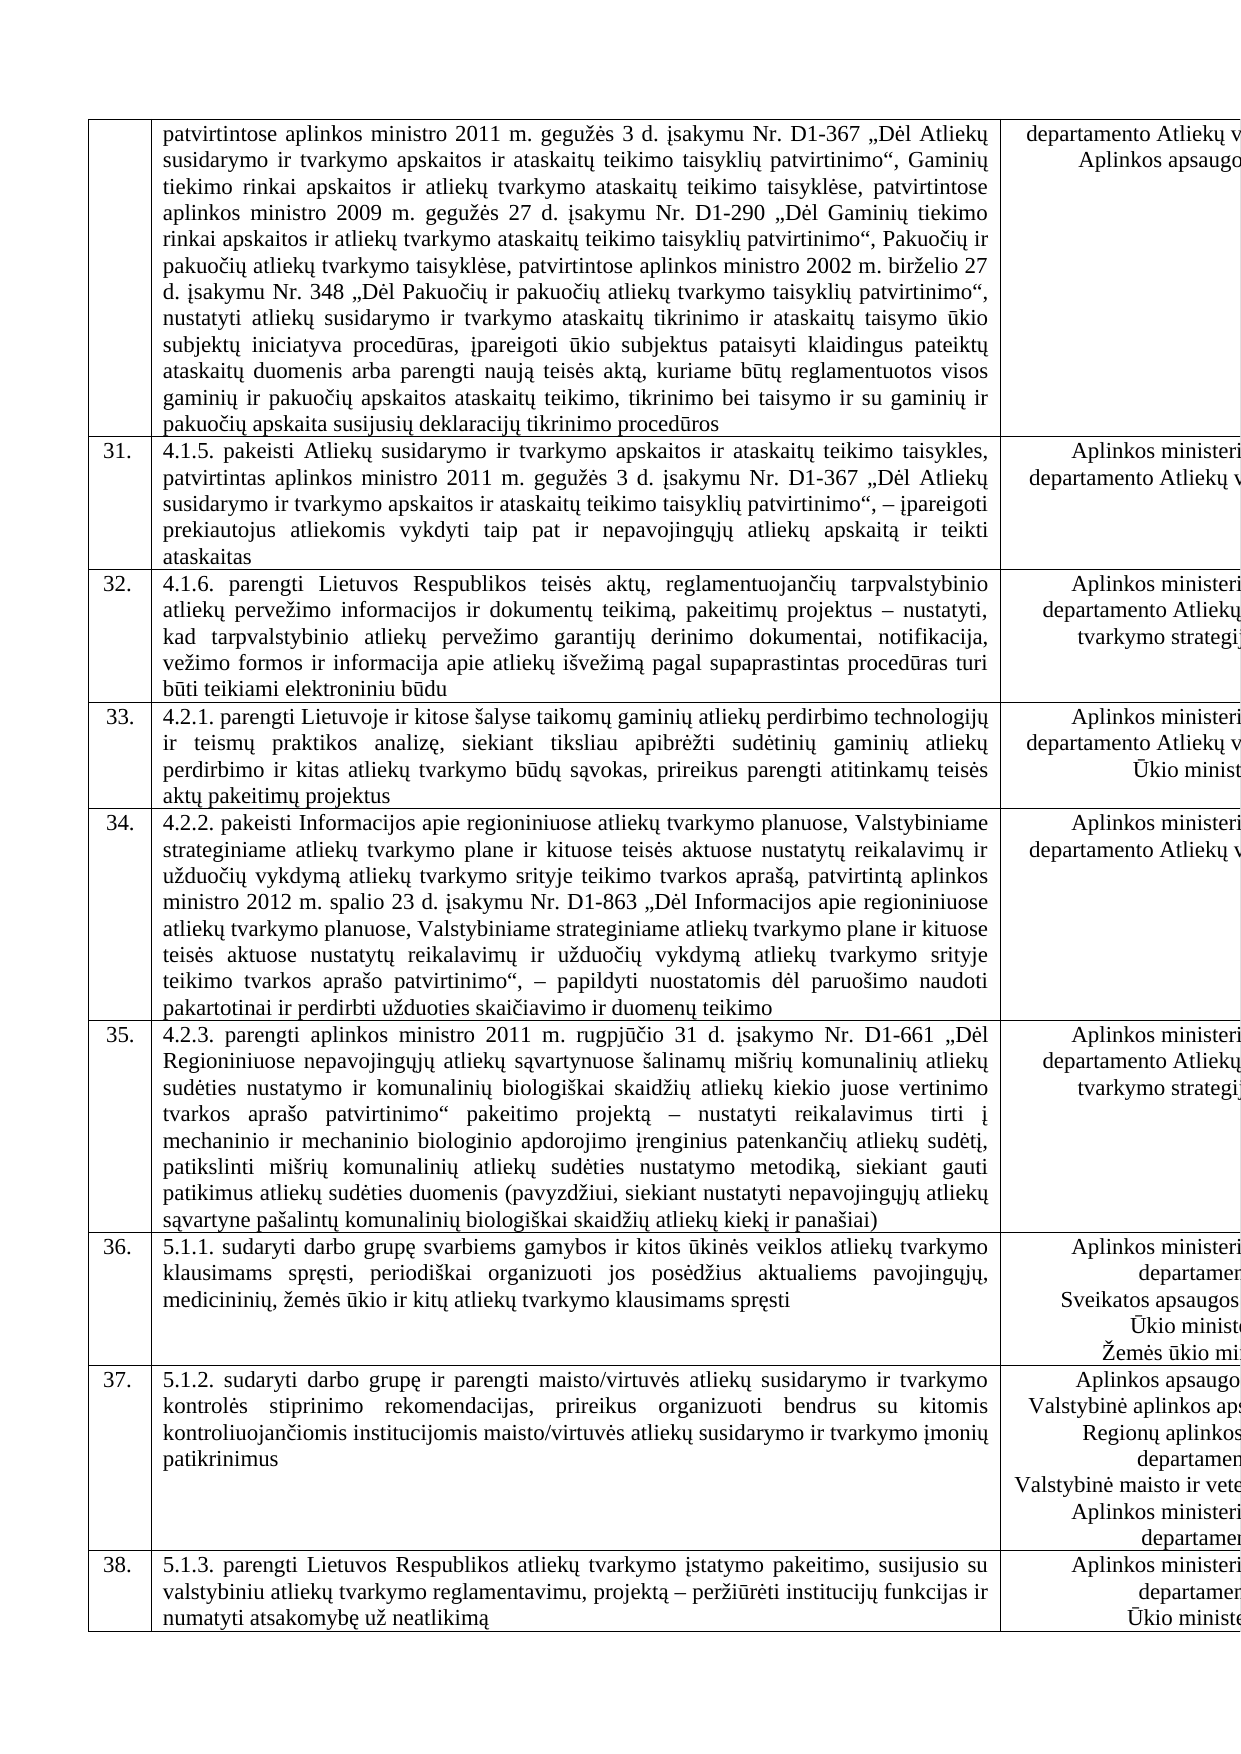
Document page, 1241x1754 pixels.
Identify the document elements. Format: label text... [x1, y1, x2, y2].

table_cell [89, 120, 151, 436]
table_cell Aplinkos ministerijos Atliekų departamentas, Sveikatos apsaugos ministerija, Ūkio ministerija, Žemės ūkio ministerija [1001, 1233, 1240, 1365]
table_cell 35. [89, 1021, 151, 1232]
table_cell 34. [89, 809, 151, 1020]
table_cell 31. [89, 437, 151, 569]
table_cell 4.2.1. parengti Lietuvoje ir kitose šalyse taikomų gaminių atliekų perdirbimo technologijų ir teismų praktikos analizę, siekiant tiksliau apibrėžti sudėtinių gaminių atliekų perdirbimo ir kitas atliekų tvarkymo būdų sąvokas, prireikus parengti atitinkamų teisės aktų pakeitimų projektus [152, 703, 1000, 808]
table_cell Aplinkos ministerijos Atliekų departamento Atliekų valdymo skyrius, Ūkio ministerija [1001, 703, 1240, 808]
table_cell 4.1.6. parengti Lietuvos Respublikos teisės aktų, reglamentuojančių tarpvalstybinio atliekų pervežimo informacijos ir dokumentų teikimą, pakeitimų projektus – nustatyti, kad tarpvalstybinio atliekų pervežimo garantijų derinimo dokumentai, notifikacija, vežimo formos ir informacija apie atliekų išvežimą pagal supaprastintas procedūras turi būti teikiami elektroniniu būdu [152, 570, 1000, 702]
table_cell 5.1.1. sudaryti darbo grupę svarbiems gamybos ir kitos ūkinės veiklos atliekų tvarkymo klausimams spręsti, periodiškai organizuoti jos posėdžius aktualiems pavojingųjų, medicininių, žemės ūkio ir kitų atliekų tvarkymo klausimams spręsti [152, 1233, 1000, 1365]
table_cell 5.1.3. parengti Lietuvos Respublikos atliekų tvarkymo įstatymo pakeitimo, susijusio su valstybiniu atliekų tvarkymo reglamentavimu, projektą – peržiūrėti institucijų funkcijas ir numatyti atsakomybę už neatlikimą [152, 1551, 1000, 1631]
table_cell 38. [89, 1551, 151, 1631]
table_cell Aplinkos ministerijos Atliekų departamento Atliekų prevencijos ir tvarkymo strategijos skyrius [1001, 570, 1240, 702]
table_cell 4.1.5. pakeisti Atliekų susidarymo ir tvarkymo apskaitos ir ataskaitų teikimo taisykles, patvirtintas aplinkos ministro 2011 m. gegužės 3 d. įsakymu Nr. D1-367 „Dėl Atliekų susidarymo ir tvarkymo apskaitos ir ataskaitų teikimo taisyklių patvirtinimo“, – įpareigoti prekiautojus atliekomis vykdyti taip pat ir nepavojingųjų atliekų apskaitą ir teikti ataskaitas [152, 437, 1000, 569]
table_cell 37. [89, 1366, 151, 1550]
table_cell Aplinkos ministerijos Atliekų departamento Atliekų valdymo skyrius [1001, 809, 1240, 1020]
table_cell Aplinkos ministerijos Atliekų departamento Atliekų prevencijos ir tvarkymo strategijos skyrius [1001, 1021, 1240, 1232]
table_cell Aplinkos ministerijos Atliekų departamento Atliekų valdymo skyrius, Aplinkos apsaugos agentūra [1001, 120, 1240, 436]
table_cell 32. [89, 570, 151, 702]
table_cell 4.2.3. parengti aplinkos ministro 2011 m. rugpjūčio 31 d. įsakymo Nr. D1-661 „Dėl Regioniniuose nepavojingųjų atliekų sąvartynuose šalinamų mišrių komunalinių atliekų sudėties nustatymo ir komunalinių biologiškai skaidžių atliekų kiekio juose vertinimo tvarkos aprašo patvirtinimo“ pakeitimo projektą – nustatyti reikalavimus tirti į mechaninio ir mechaninio biologinio apdorojimo įrenginius patenkančių atliekų sudėtį, patikslinti mišrių komunalinių atliekų sudėties nustatymo metodiką, siekiant gauti patikimus atliekų sudėties duomenis (pavyzdžiui, siekiant nustatyti nepavojingųjų atliekų sąvartyne pašalintų komunalinių biologiškai skaidžių atliekų kiekį ir panašiai) [152, 1021, 1000, 1232]
table_cell 33. [89, 703, 151, 808]
table_cell Aplinkos apsaugos agentūra, Valstybinė aplinkos apsaugos tarnyba, Regionų aplinkos apsaugos departamentai, Valstybinė maisto ir veterinarijos tarnyba, Aplinkos ministerijos Atliekų departamentas [1001, 1366, 1240, 1550]
table_cell 36. [89, 1233, 151, 1365]
table_cell Aplinkos ministerijos Atliekų departamentas, Ūkio ministerija, Žemės ūkio ministerija, Sveikatos apsaugos ministerija, Energetikos ministerija, Valstybinė maisto ir veterinarijos tarnyba, savivaldybės [1001, 1551, 1240, 1631]
table_cell 5.1.2. sudaryti darbo grupę ir parengti maisto/virtuvės atliekų susidarymo ir tvarkymo kontrolės stiprinimo rekomendacijas, prireikus organizuoti bendrus su kitomis kontroliuojančiomis institucijomis maisto/virtuvės atliekų susidarymo ir tvarkymo įmonių patikrinimus [152, 1366, 1000, 1550]
table_cell Aplinkos ministerijos Atliekų departamento Atliekų valdymo skyrius [1001, 437, 1240, 569]
table_cell patvirtintose aplinkos ministro 2011 m. gegužės 3 d. įsakymu Nr. D1-367 „Dėl Atliekų susidarymo ir tvarkymo apskaitos ir ataskaitų teikimo taisyklių patvirtinimo“, Gaminių tiekimo rinkai apskaitos ir atliekų tvarkymo ataskaitų teikimo taisyklėse, patvirtintose aplinkos ministro 2009 m. gegužės 27 d. įsakymu Nr. D1-290 „Dėl Gaminių tiekimo rinkai apskaitos ir atliekų tvarkymo ataskaitų teikimo taisyklių patvirtinimo“, Pakuočių ir pakuočių atliekų tvarkymo taisyklėse, patvirtintose aplinkos ministro 2002 m. birželio 27 d. įsakymu Nr. 348 „Dėl Pakuočių ir pakuočių atliekų tvarkymo taisyklių patvirtinimo“, nustatyti atliekų susidarymo ir tvarkymo ataskaitų tikrinimo ir ataskaitų taisymo ūkio subjektų iniciatyva procedūras, įpareigoti ūkio subjektus pataisyti klaidingus pateiktų ataskaitų duomenis arba parengti naują teisės aktą, kuriame būtų reglamentuotos visos gaminių ir pakuočių apskaitos ataskaitų teikimo, tikrinimo bei taisymo ir su gaminių ir pakuočių apskaita susijusių deklaracijų tikrinimo procedūros [152, 120, 1000, 436]
table_cell 4.2.2. pakeisti Informacijos apie regioniniuose atliekų tvarkymo planuose, Valstybiniame strateginiame atliekų tvarkymo plane ir kituose teisės aktuose nustatytų reikalavimų ir užduočių vykdymą atliekų tvarkymo srityje teikimo tvarkos aprašą, patvirtintą aplinkos ministro 2012 m. spalio 23 d. įsakymu Nr. D1-863 „Dėl Informacijos apie regioniniuose atliekų tvarkymo planuose, Valstybiniame strateginiame atliekų tvarkymo plane ir kituose teisės aktuose nustatytų reikalavimų ir užduočių vykdymą atliekų tvarkymo srityje teikimo tvarkos aprašo patvirtinimo“, – papildyti nuostatomis dėl paruošimo naudoti pakartotinai ir perdirbti užduoties skaičiavimo ir duomenų teikimo [152, 809, 1000, 1020]
